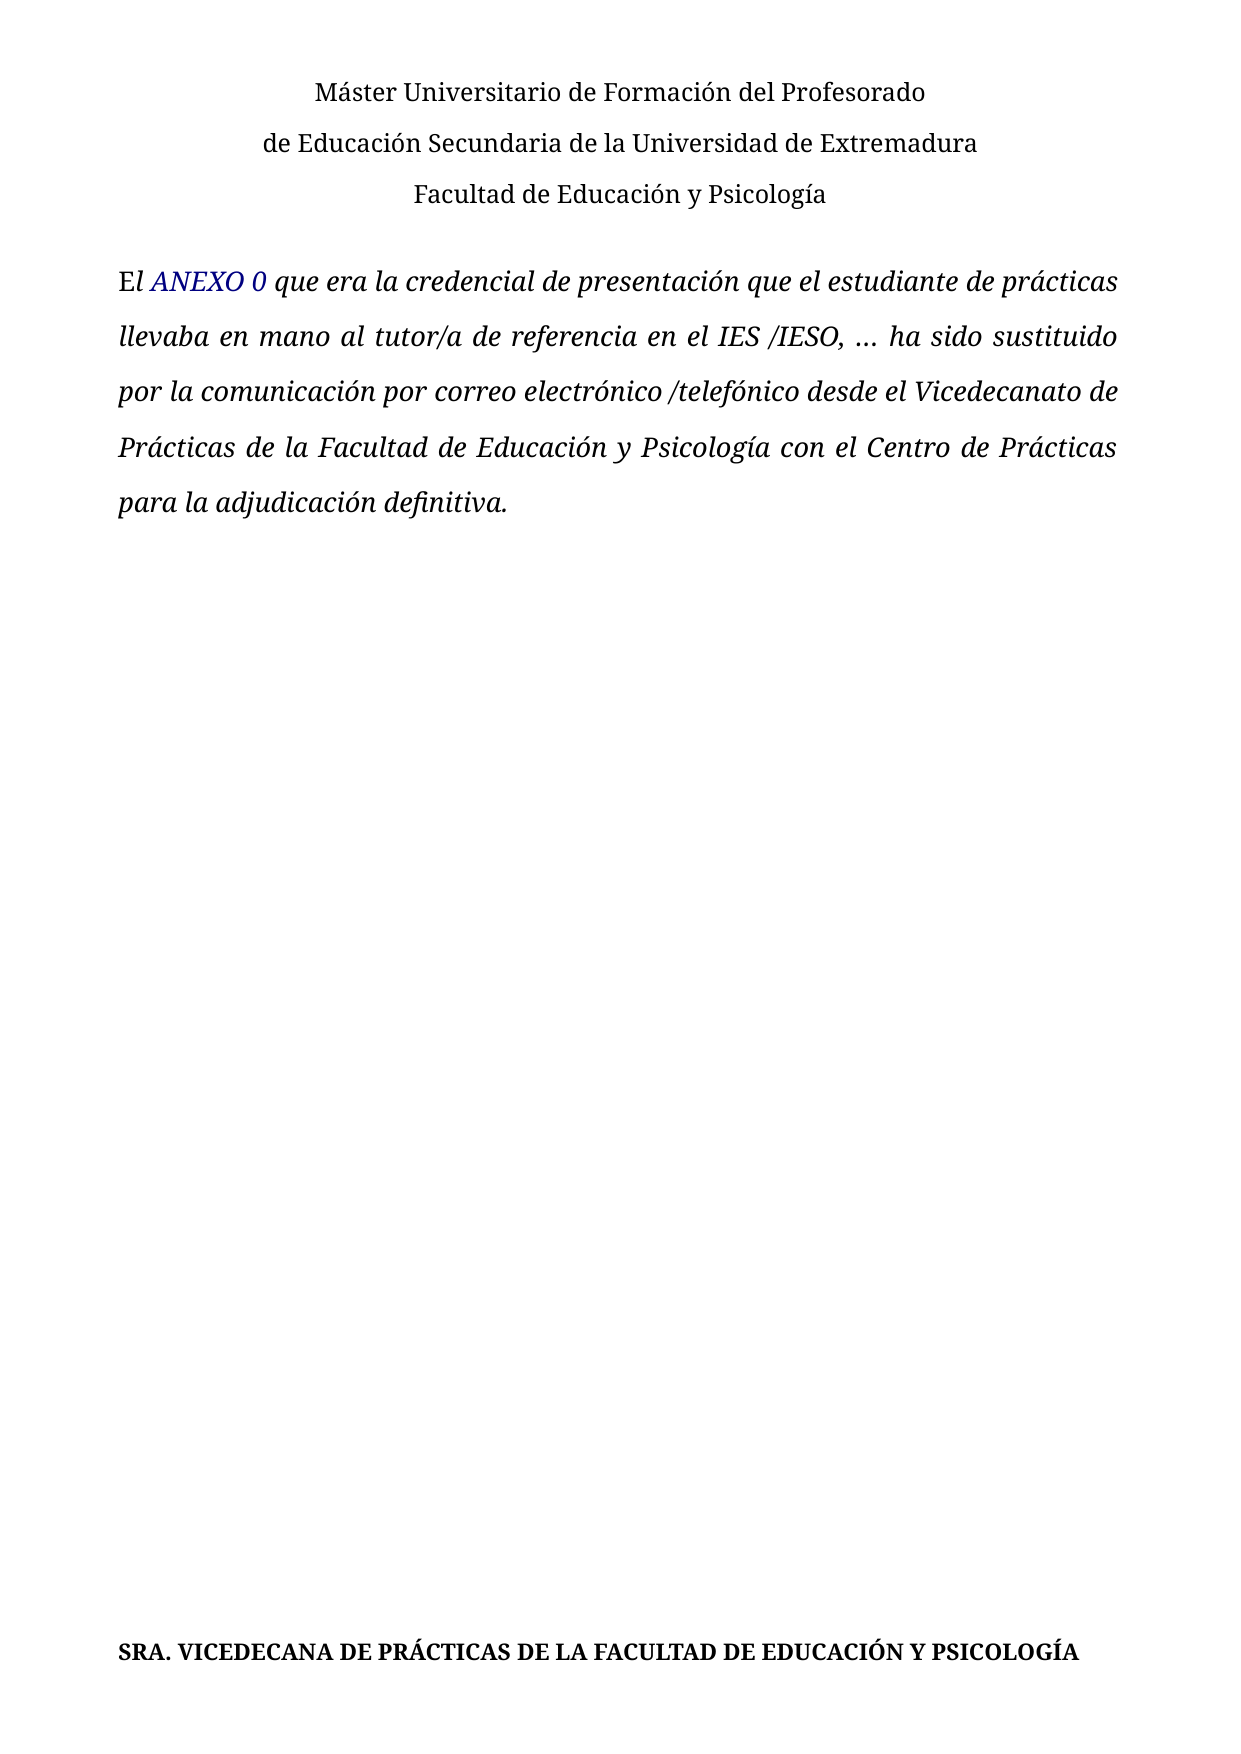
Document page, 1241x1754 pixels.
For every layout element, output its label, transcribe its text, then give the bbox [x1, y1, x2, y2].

text El ANEXO 0 que era la credencial de presentación que el estudiante de prácticas llevaba en mano al tutor/a de referencia en el IES /IESO, … ha sido sustituido por la comunicación por correo electrónico /telefónico desde el Vicedecanato de Prácticas de la Facultad de Educación y Psicología con el Centro de Prácticas para la adjudicación definitiva. [118, 262, 1122, 520]
